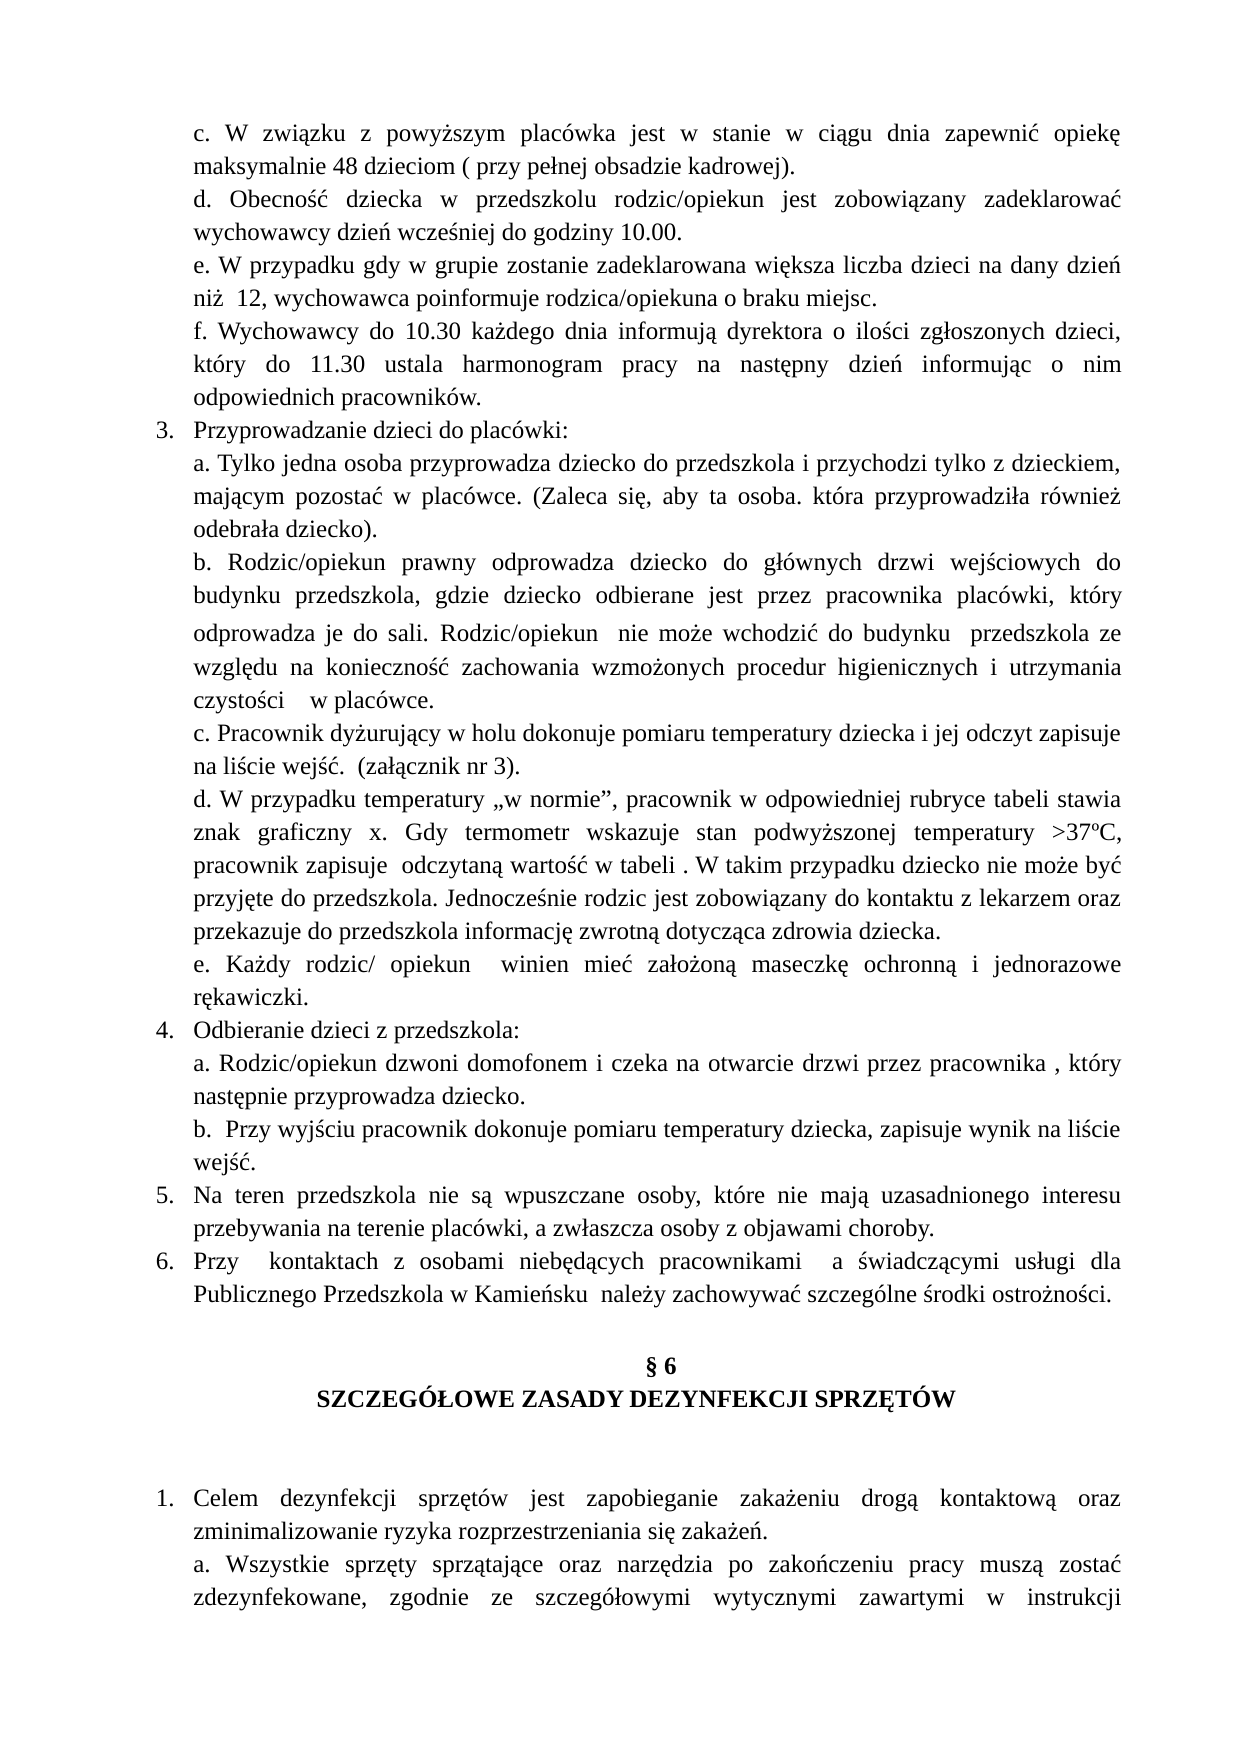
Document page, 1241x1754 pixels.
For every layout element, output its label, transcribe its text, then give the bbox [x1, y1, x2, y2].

list Przyprowadzanie dzieci do placówki: [156, 415, 1122, 444]
list a. Wszystkie sprzęty sprzątające oraz narzędzia po zakończeniu pracy muszą zostać zdezynfekowane, zgodnie ze szczegółowymi wytycznymi zawartymi w instrukcji [156, 1549, 1122, 1611]
list a. Tylko jedna osoba przyprowadza dziecko do przedszkola i przychodzi tylko z dzieckiem, mającym pozostać w placówce. (Zaleca się, aby ta osoba. która przyprowadziła również odebrała dziecko). [156, 448, 1122, 543]
list e. W przypadku gdy w grupie zostanie zadeklarowana większa liczba dzieci na dany dzień niż 12, wychowawca poinformuje rodzica/opiekuna o braku miejsc. [156, 250, 1122, 312]
list Odbieranie dzieci z przedszkola: [156, 1015, 1122, 1044]
list f. Wychowawcy do 10.30 każdego dnia informują dyrektora o ilości zgłoszonych dzieci, który do 11.30 ustala harmonogram pracy na następny dzień informując o nim odpowiednich pracowników. [156, 316, 1122, 411]
list Celem dezynfekcji sprzętów jest zapobieganie zakażeniu drogą kontaktową oraz zminimalizowanie ryzyka rozprzestrzeniania się zakażeń. [156, 1483, 1122, 1545]
list e. Każdy rodzic/ opiekun winien mieć założoną maseczkę ochronną i jednorazowe rękawiczki. [156, 949, 1122, 1011]
list d. W przypadku temperatury „w normie”, pracownik w odpowiedniej rubryce tabeli stawia znak graficzny x. Gdy termometr wskazuje stan podwyższonej temperatury >37ºC, pracownik zapisuje odczytaną wartość w tabeli . W takim przypadku dziecko nie może być przyjęte do przedszkola. Jednocześnie rodzic jest zobowiązany do kontaktu z lekarzem oraz przekazuje do przedszkola informację zwrotną dotycząca zdrowia dziecka. [156, 784, 1122, 945]
list § 6 [156, 1351, 1122, 1380]
list c. Pracownik dyżurujący w holu dokonuje pomiaru temperatury dziecka i jej odczyt zapisuje na liście wejść. (załącznik nr 3). [156, 718, 1122, 780]
list a. Rodzic/opiekun dzwoni domofonem i czeka na otwarcie drzwi przez pracownika , który następnie przyprowadza dziecko. [156, 1048, 1122, 1110]
list d. Obecność dziecka w przedszkolu rodzic/opiekun jest zobowiązany zadeklarować wychowawcy dzień wcześniej do godziny 10.00. [156, 184, 1122, 246]
list SZCZEGÓŁOWE ZASADY DEZYNFEKCJI SPRZĘTÓW [151, 1384, 1122, 1413]
list c. W związku z powyższym placówka jest w stanie w ciągu dnia zapewnić opiekę maksymalnie 48 dzieciom ( przy pełnej obsadzie kadrowej). [156, 118, 1122, 180]
list b. Przy wyjściu pracownik dokonuje pomiaru temperatury dziecka, zapisuje wynik na liście wejść. [156, 1114, 1122, 1176]
list Przy kontaktach z osobami niebędących pracownikami a świadczącymi usługi dla Publicznego Przedszkola w Kamieńsku należy zachowywać szczególne środki ostrożności. [156, 1246, 1122, 1308]
list b. Rodzic/opiekun prawny odprowadza dziecko do głównych drzwi wejściowych do budynku przedszkola, gdzie dziecko odbierane jest przez pracownika placówki, który odprowadza je do sali. Rodzic/opiekun nie może wchodzić do budynku przedszkola ze względu na konieczność zachowania wzmożonych procedur higienicznych i utrzymania czystości w placówce. [156, 547, 1122, 714]
list Na teren przedszkola nie są wpuszczane osoby, które nie mają uzasadnionego interesu przebywania na terenie placówki, a zwłaszcza osoby z objawami choroby. [156, 1180, 1122, 1242]
